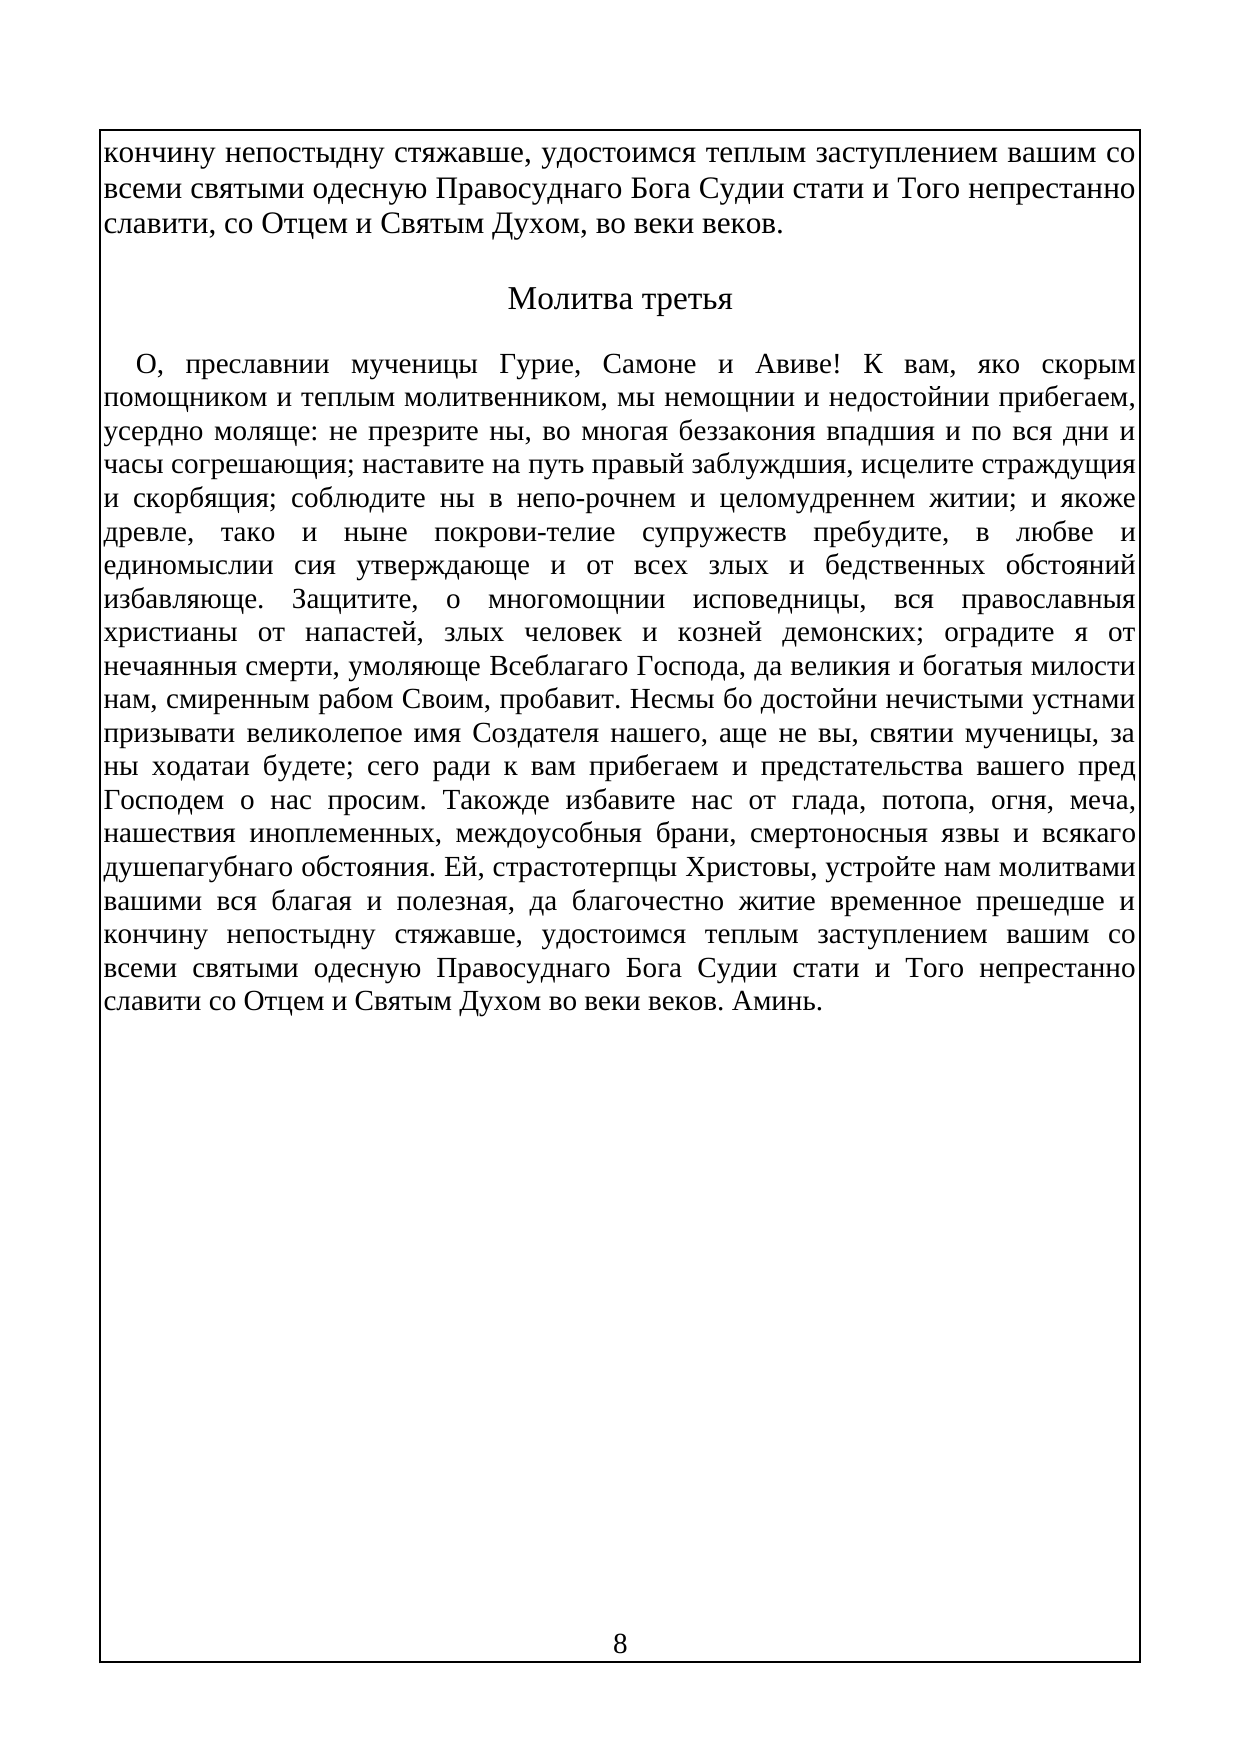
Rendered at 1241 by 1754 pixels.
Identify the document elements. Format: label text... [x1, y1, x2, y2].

text кончину непостыдну стяжавше, удостоимся теплым заступлением вашим со всеми святыми одесную Правосуднаго Бога Судии стати и Того непрестанно славити, со Отцем и Святым Духом, во веки веков. [103, 133, 1137, 241]
text О, преславнии мученицы Гурие, Самоне и Авиве! К вам, яко скорым помощником и теплым молитвенником, мы немощнии и недостойнии прибегаем, усердно моляще: не презрите ны, во многая беззакония впадшия и по вся дни и часы согрешающия; наставите на путь правый заблуждшия, исцелите страждущия и скорбящия; соблюдите ны в непо-рочнем и целомудреннем житии; и якоже древле, тако и ныне покрови-телие супружеств пребудите, в любве и единомыслии сия утверждающе и от всех злых и бедственных обстояний избавляюще. Защитите, о многомощнии исповедницы, вся православныя христианы от напастей, злых человек и козней демонских; оградите я от нечаянныя смерти, умоляюще Всеблагаго Господа, да великия и богатыя милости нам, смиренным рабом Своим, пробавит. Несмы бо достойни нечистыми устнами призывати великолепое имя Создателя нашего, аще не вы, святии мученицы, за ны ходатаи будете; сего ради к вам прибегаем и предстательства вашего пред Господем о нас просим. Такожде избавите нас от глада, потопа, огня, меча, нашествия иноплеменных, междоусобныя брани, смертоносныя язвы и всякаго душепагубнаго обстояния. Ей, страстотерпцы Христовы, устройте нам молитвами вашими вся благая и полезная, да благочестно житие временное прешедше и кончину непостыдну стяжавше, удостоимся теплым заступлением вашим со всеми святыми одесную Правосуднаго Бога Судии стати и Того непрестанно славити со Отцем и Святым Духом во веки веков. Аминь. [103, 346, 1137, 1017]
subtitle Молитва третья [103, 278, 1137, 317]
